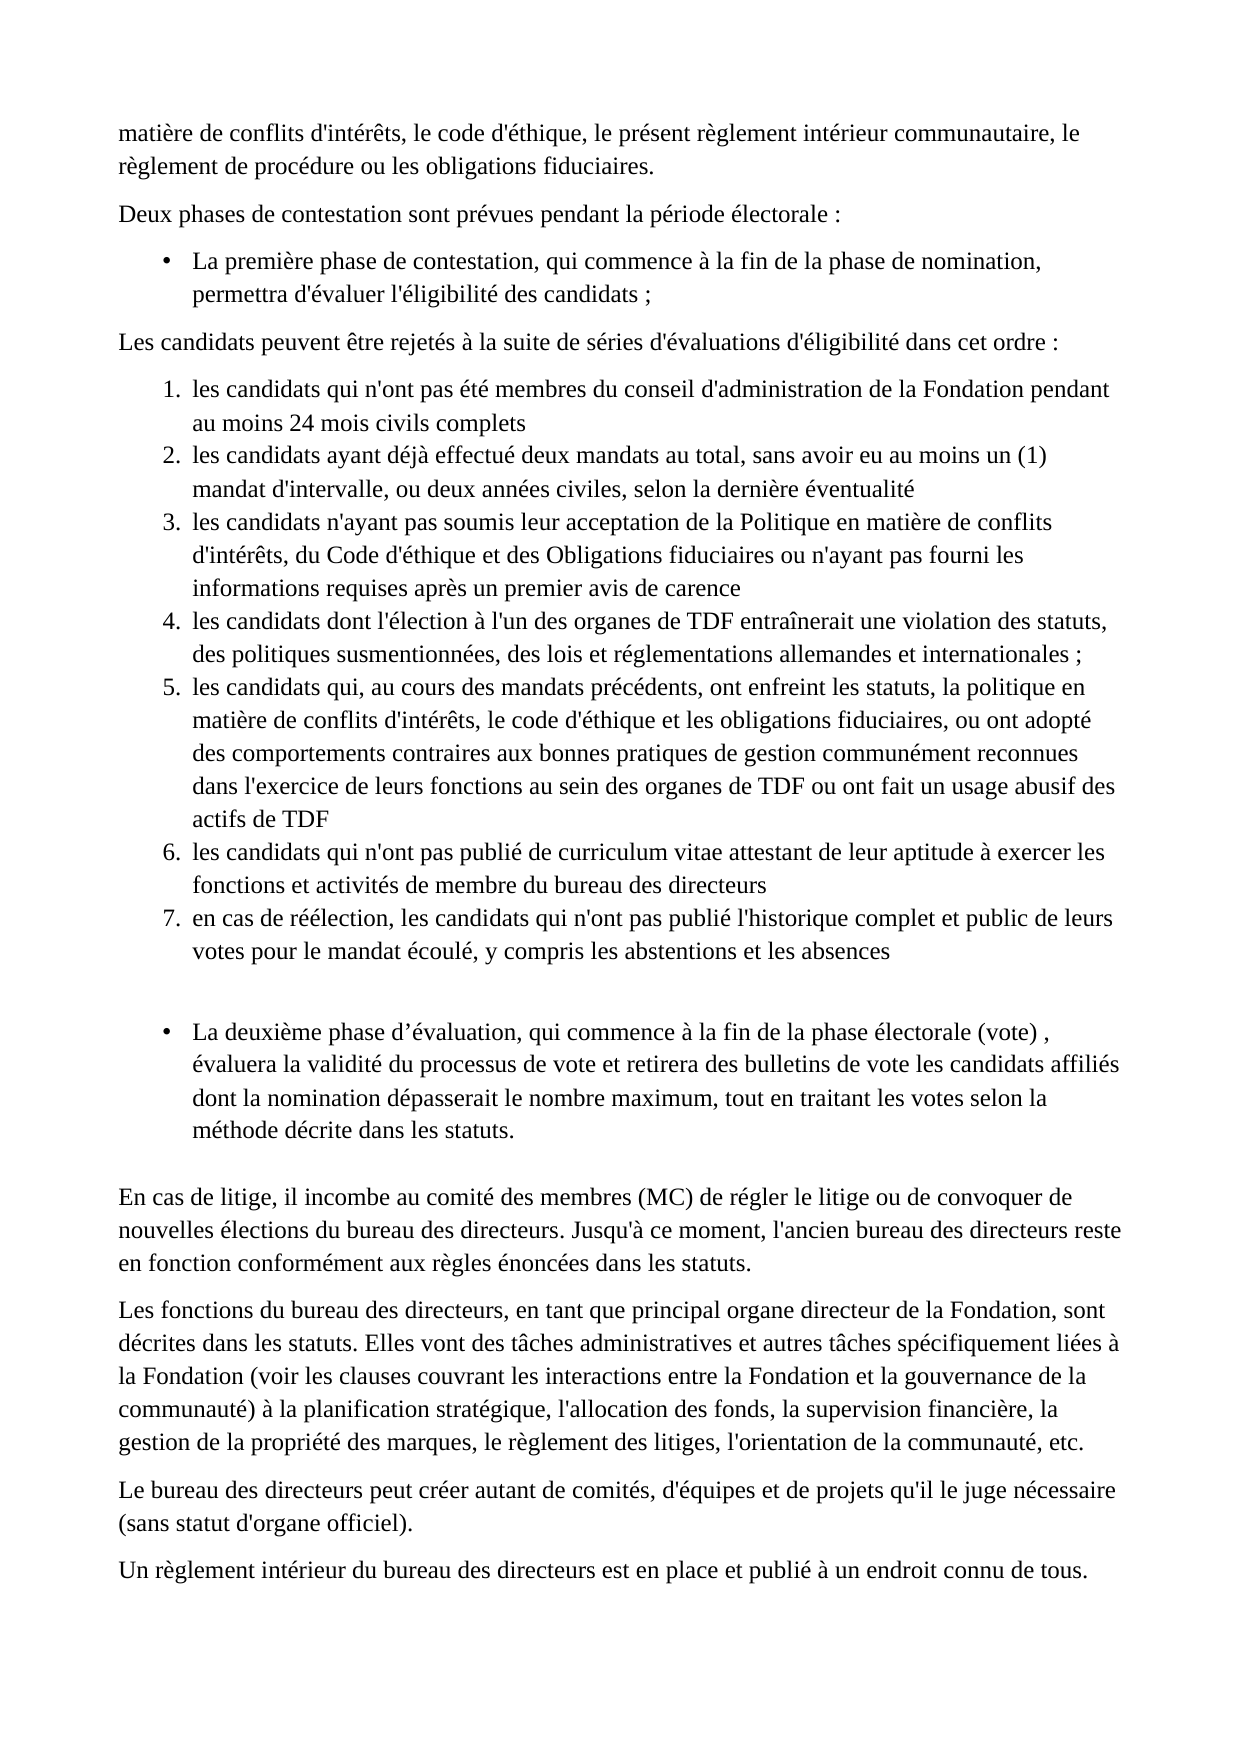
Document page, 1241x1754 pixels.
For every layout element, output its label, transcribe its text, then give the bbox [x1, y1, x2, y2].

list La première phase de contestation, qui commence à la fin de la phase de nomination, permettra d'évaluer l'éligibilité des candidats ; [162, 246, 1122, 308]
list La deuxième phase d’évaluation, qui commence à la fin de la phase électorale (vote) , évaluera la validité du processus de vote et retirera des bulletins de vote les candidats affiliés dont la nomination dépasserait le nombre maximum, tout en traitant les votes selon la méthode décrite dans les statuts. [162, 1017, 1122, 1144]
text matière de conflits d'intérêts, le code d'éthique, le présent règlement intérieur communautaire, le règlement de procédure ou les obligations fiduciaires. [118, 118, 1122, 180]
text Le bureau des directeurs peut créer autant de comités, d'équipes et de projets qu'il le juge nécessaire (sans statut d'organe officiel). [118, 1475, 1122, 1537]
list les candidats qui, au cours des mandats précédents, ont enfreint les statuts, la politique en matière de conflits d'intérêts, le code d'éthique et les obligations fiduciaires, ou ont adopté des comportements contraires aux bonnes pratiques de gestion communément reconnues dans l'exercice de leurs fonctions au sein des organes de TDF ou ont fait un usage abusif des actifs de TDF [162, 672, 1122, 833]
list les candidats dont l'élection à l'un des organes de TDF entraînerait une violation des statuts, des politiques susmentionnées, des lois et réglementations allemandes et internationales ; [162, 606, 1122, 667]
list les candidats qui n'ont pas publié de curriculum vitae attestant de leur aptitude à exercer les fonctions et activités de membre du bureau des directeurs [162, 837, 1122, 899]
text Deux phases de contestation sont prévues pendant la période électorale : [118, 199, 1122, 227]
text En cas de litige, il incombe au comité des membres (MC) de régler le litige ou de convoquer de nouvelles élections du bureau des directeurs. Jusqu'à ce moment, l'ancien bureau des directeurs reste en fonction conformément aux règles énoncées dans les statuts. [118, 1182, 1122, 1276]
list en cas de réélection, les candidats qui n'ont pas publié l'historique complet et public de leurs votes pour le mandat écoulé, y compris les abstentions et les absences [162, 903, 1122, 965]
list les candidats qui n'ont pas été membres du conseil d'administration de la Fondation pendant au moins 24 mois civils complets [162, 374, 1122, 436]
list les candidats n'ayant pas soumis leur acceptation de la Politique en matière de conflits d'intérêts, du Code d'éthique et des Obligations fiduciaires ou n'ayant pas fourni les informations requises après un premier avis de carence [162, 507, 1122, 601]
text Les candidats peuvent être rejetés à la suite de séries d'évaluations d'éligibilité dans cet ordre : [118, 327, 1122, 356]
list les candidats ayant déjà effectué deux mandats au total, sans avoir eu au moins un (1) mandat d'intervalle, ou deux années civiles, selon la dernière éventualité [162, 441, 1122, 502]
text Les fonctions du bureau des directeurs, en tant que principal organe directeur de la Fondation, sont décrites dans les statuts. Elles vont des tâches administratives et autres tâches spécifiquement liées à la Fondation (voir les clauses couvrant les interactions entre la Fondation et la gouvernance de la communauté) à la planification stratégique, l'allocation des fonds, la supervision financière, la gestion de la propriété des marques, le règlement des litiges, l'orientation de la communauté, etc. [118, 1295, 1122, 1456]
text Un règlement intérieur du bureau des directeurs est en place et publié à un endroit connu de tous. [118, 1556, 1122, 1584]
